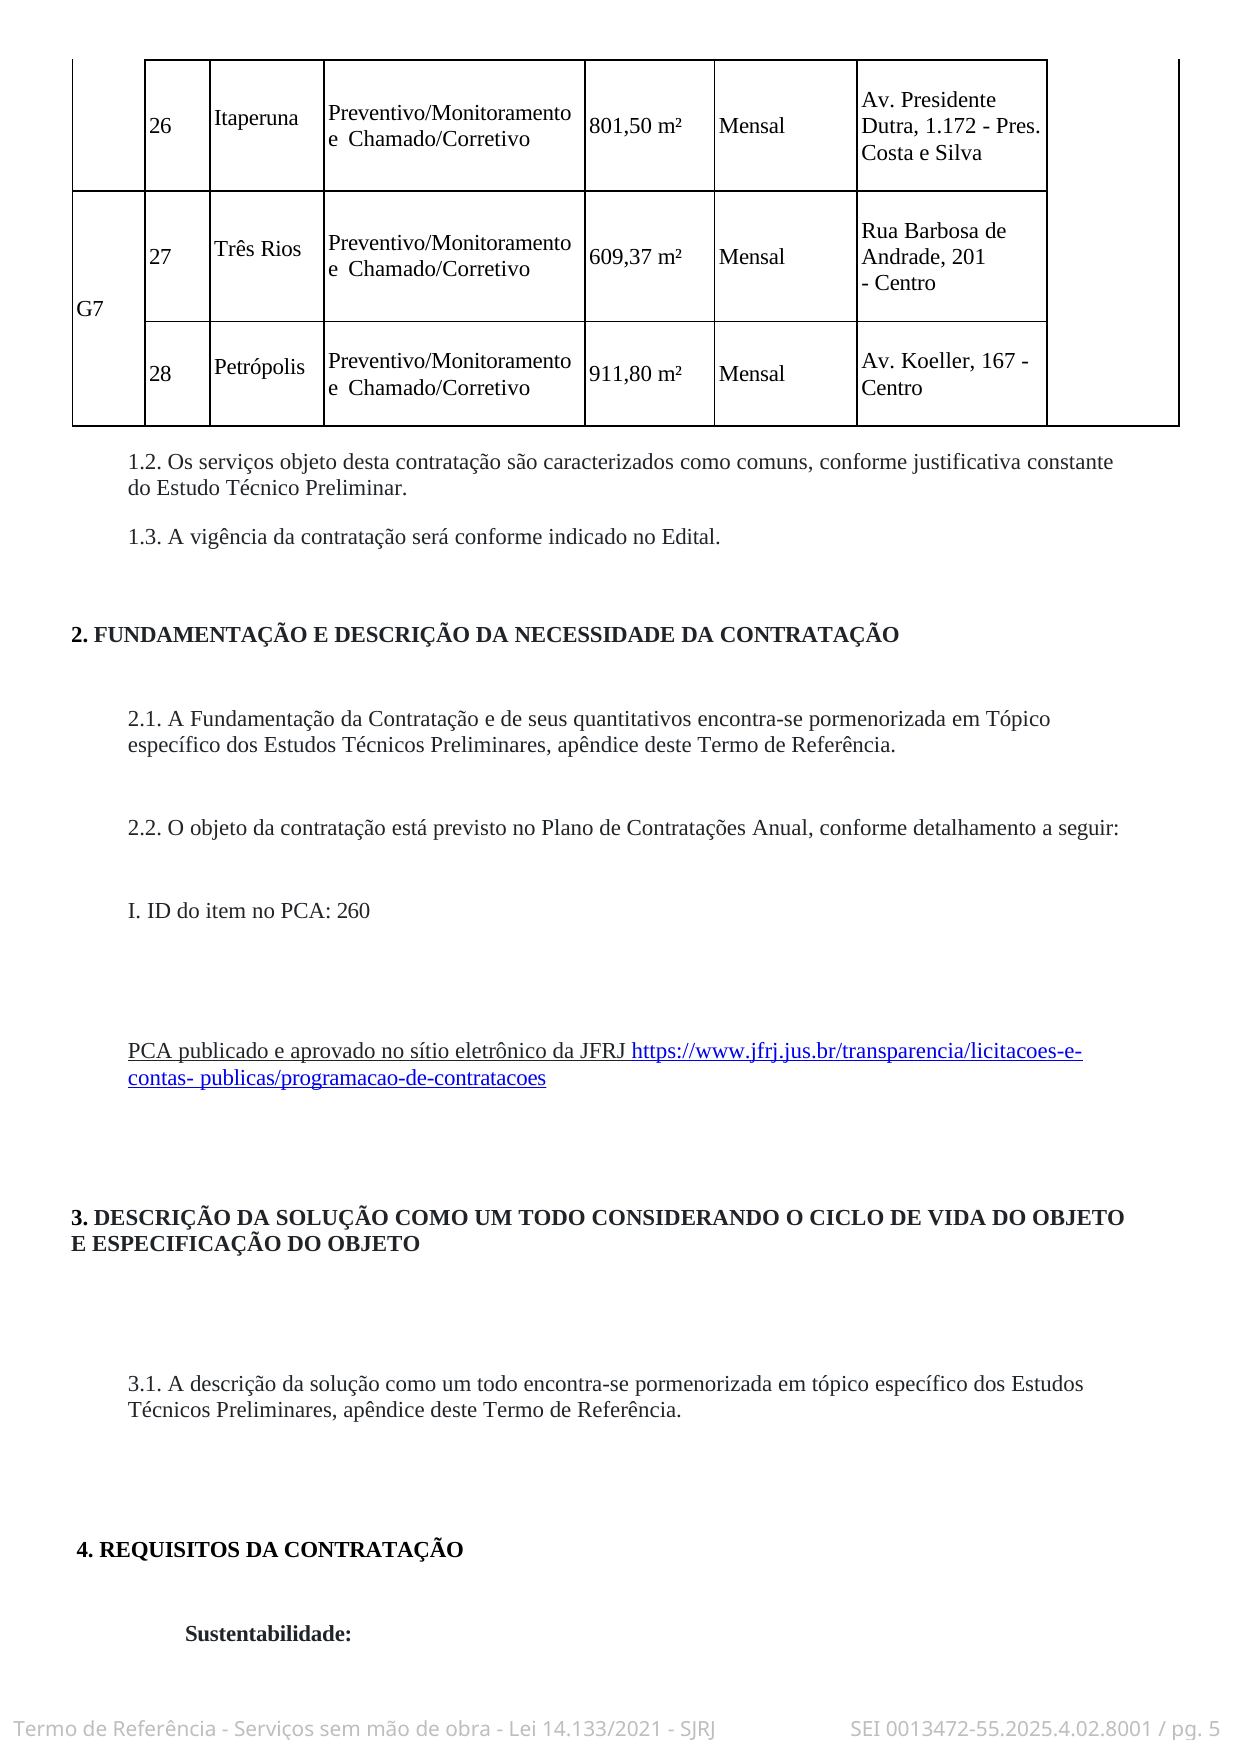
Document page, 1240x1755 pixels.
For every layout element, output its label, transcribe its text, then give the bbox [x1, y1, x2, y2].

list DESCRIÇÃO DA SOLUÇÃO COMO UM TODO CONSIDERANDO O CICLO DE VIDA DO OBJETO E ESPECIFICAÇÃO DO OBJETO [71, 1204, 1140, 1256]
text I. ID do item no PCA: 260 [128, 897, 1181, 923]
table_header Preventivo/Monitoramento e Chamado/Corretivo [325, 61, 584, 190]
list Os serviços objeto desta contratação são caracterizados como comuns, conforme justificativa constante do Estudo Técnico Preliminar. [128, 448, 1137, 501]
table_header 26 [146, 61, 209, 190]
text PCA publicado e aprovado no sítio eletrônico da JFRJ https://www.jfrj.jus.br/transparencia/licitacoes-e-contas- publicas/programacao-de-contratacoes [128, 1037, 1143, 1090]
table_header [1048, 59, 1178, 425]
table_cell 27 [146, 192, 209, 321]
table_cell 911,80 m² [586, 322, 714, 425]
table_cell Petrópolis [211, 322, 323, 425]
list REQUISITOS DA CONTRATAÇÃO [76, 1537, 1181, 1563]
list A Fundamentação da Contratação e de seus quantitativos encontra-se pormenorizada em Tópico específico dos Estudos Técnicos Preliminares, apêndice deste Termo de Referência. [128, 704, 1143, 757]
table_header [73, 59, 144, 190]
table_cell Rua Barbosa de Andrade, 201 - Centro [858, 192, 1046, 321]
table_header Mensal [715, 61, 856, 190]
list FUNDAMENTAÇÃO E DESCRIÇÃO DA NECESSIDADE DA CONTRATAÇÃO [71, 621, 1181, 648]
list A descrição da solução como um todo encontra-se pormenorizada em tópico específico dos Estudos Técnicos Preliminares, apêndice deste Termo de Referência. [128, 1370, 1166, 1423]
list O objeto da contratação está previsto no Plano de Contratações Anual, conforme detalhamento a seguir: [128, 814, 1181, 840]
table_cell Mensal [715, 192, 856, 321]
table_cell 609,37 m² [586, 192, 714, 321]
subtitle Sustentabilidade: [185, 1620, 1181, 1646]
table_cell 28 [146, 322, 209, 425]
table_header Av. Presidente Dutra, 1.172 - Pres. Costa e Silva [858, 61, 1046, 190]
table_header Itaperuna [211, 61, 323, 190]
table_cell G7 [73, 192, 144, 425]
table_cell Mensal [715, 322, 856, 425]
table_cell Preventivo/Monitoramento e Chamado/Corretivo [325, 322, 584, 425]
table_cell Preventivo/Monitoramento e Chamado/Corretivo [325, 192, 584, 321]
list A vigência da contratação será conforme indicado no Edital. [128, 523, 1181, 550]
table_cell Três Rios [211, 192, 323, 321]
table_cell Av. Koeller, 167 - Centro [858, 322, 1046, 425]
table_header 801,50 m² [586, 61, 714, 190]
